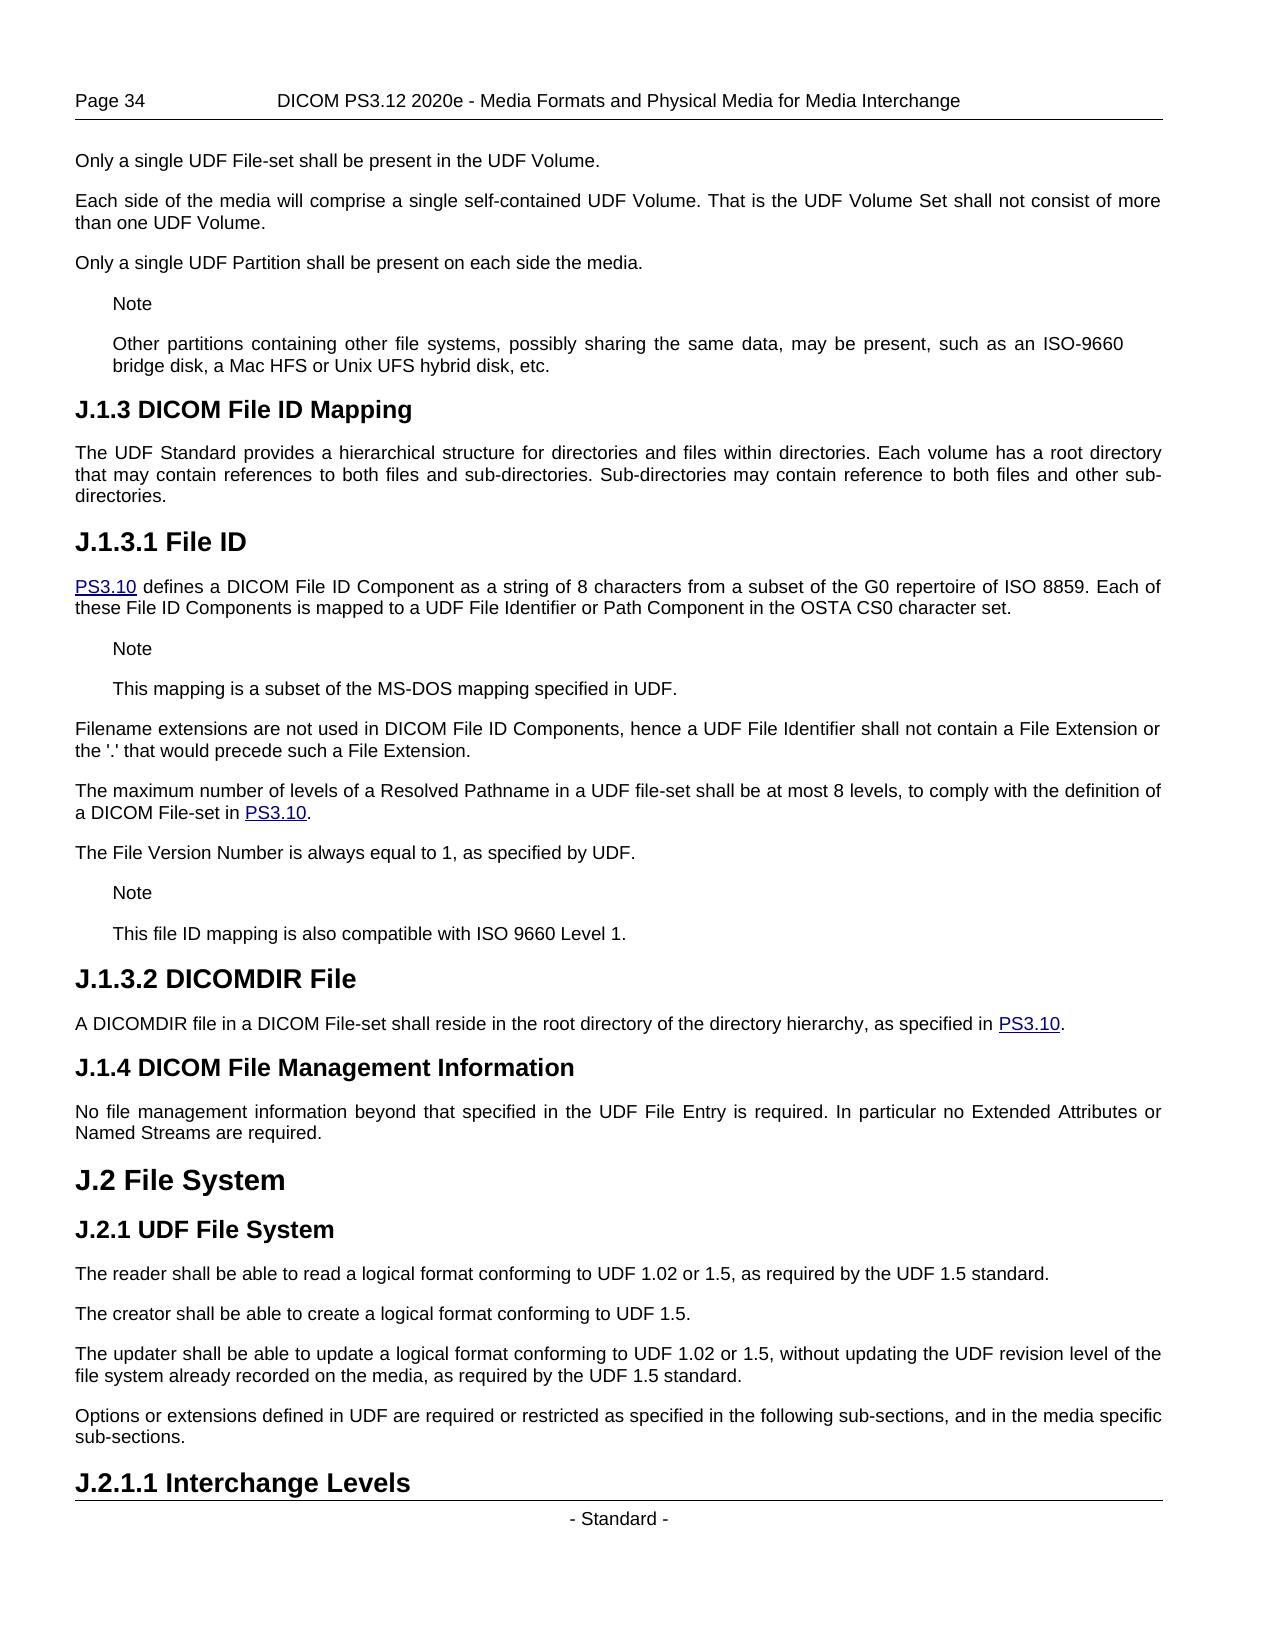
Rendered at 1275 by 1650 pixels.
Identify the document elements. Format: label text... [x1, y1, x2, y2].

text J.2.1 UDF File System [75, 1215, 1162, 1243]
text Note [112, 292, 1125, 314]
text Note [112, 637, 1125, 659]
text No file management information beyond that specified in the UDF File Entry is required. In particular no Extended Attributes or Named Streams are required. [75, 1101, 1162, 1144]
text Other partitions containing other file systems, possibly sharing the same data, may be present, such as an ISO-9660 bridge disk, a Mac HFS or Unix UFS hybrid disk, etc. [112, 333, 1125, 376]
text Each side of the media will comprise a single self-contained UDF Volume. That is the UDF Volume Set shall not consist of more than one UDF Volume. [75, 190, 1162, 233]
text Only a single UDF File-set shall be present in the UDF Volume. [75, 150, 1162, 172]
text This file ID mapping is also compatible with ISO 9660 Level 1. [112, 922, 1125, 944]
text This mapping is a subset of the MS-DOS mapping specified in UDF. [112, 678, 1125, 699]
text Note [112, 882, 1125, 904]
text J.2.1.1 Interchange Levels [75, 1467, 1162, 1498]
text The File Version Number is always equal to 1, as specified by UDF. [75, 842, 1162, 863]
text J.1.4 DICOM File Management Information [75, 1053, 1162, 1082]
text J.1.3 DICOM File ID Mapping [75, 395, 1162, 423]
text Only a single UDF Partition shall be present on each side the media. [75, 252, 1162, 274]
text Options or extensions defined in UDF are required or restricted as specified in the following sub-sections, and in the media specific sub-sections. [75, 1405, 1162, 1448]
text The maximum number of levels of a Resolved Pathname in a UDF file-set shall be at most 8 levels, to comply with the definition of a DICOM File-set in PS3.10. [75, 780, 1162, 823]
text J.2 File System [75, 1162, 1162, 1196]
text J.1.3.2 DICOMDIR File [75, 963, 1162, 994]
text PS3.10 defines a DICOM File ID Component as a string of 8 characters from a subset of the G0 repertoire of ISO 8859. Each of these File ID Components is mapped to a UDF File Identifier or Path Component in the OSTA CS0 character set. [75, 576, 1162, 619]
text J.1.3.1 File ID [75, 526, 1162, 557]
text The creator shall be able to create a logical format conforming to UDF 1.5. [75, 1303, 1162, 1324]
text The reader shall be able to read a logical format conforming to UDF 1.02 or 1.5, as required by the UDF 1.5 standard. [75, 1262, 1162, 1284]
text The UDF Standard provides a hierarchical structure for directories and files within directories. Each volume has a root directory that may contain references to both files and sub-directories. Sub-directories may contain reference to both files and other sub-directories. [75, 442, 1162, 507]
text A DICOMDIR file in a DICOM File-set shall reside in the root directory of the directory hierarchy, as specified in PS3.10. [75, 1013, 1162, 1034]
text Filename extensions are not used in DICOM File ID Components, hence a UDF File Identifier shall not contain a File Extension or the '.' that would precede such a File Extension. [75, 718, 1162, 761]
text The updater shall be able to update a logical format conforming to UDF 1.02 or 1.5, without updating the UDF revision level of the file system already recorded on the media, as required by the UDF 1.5 standard. [75, 1343, 1162, 1386]
